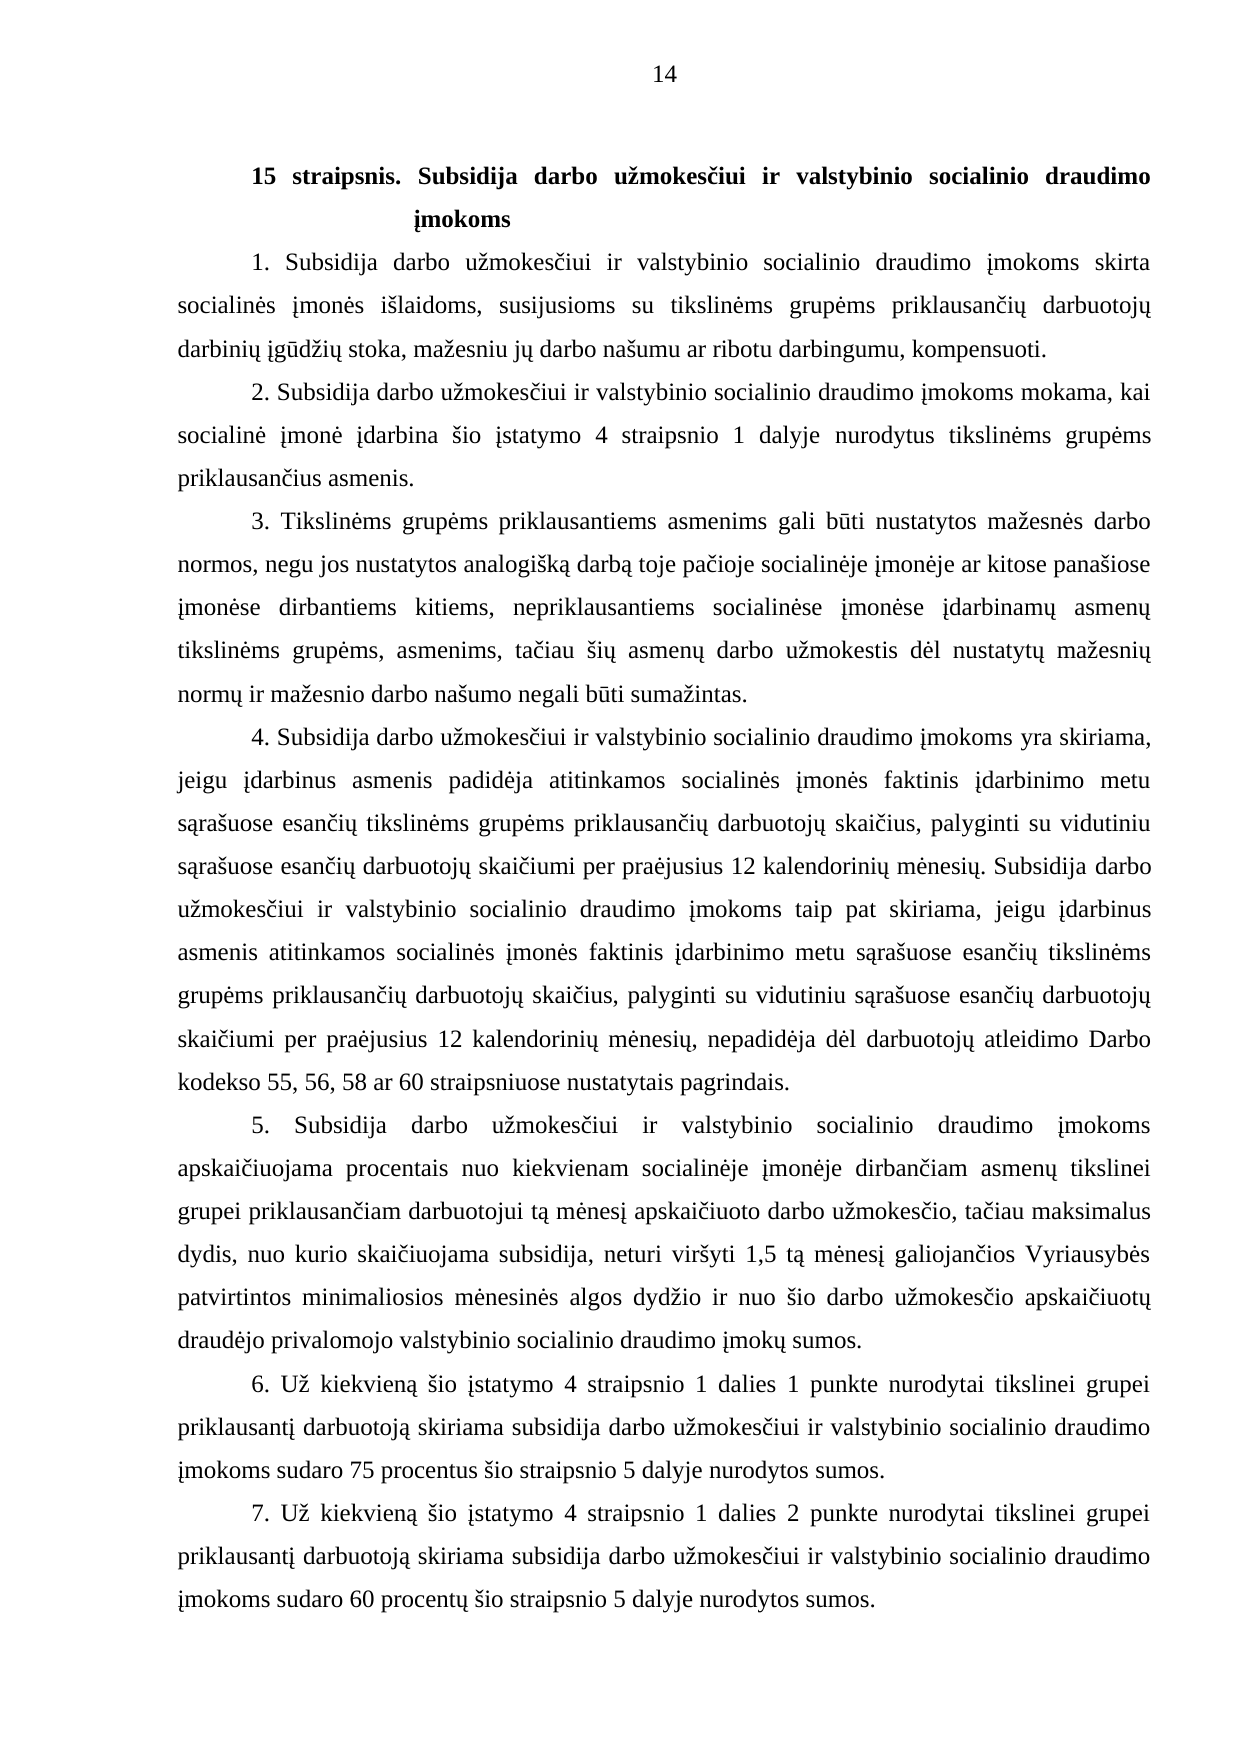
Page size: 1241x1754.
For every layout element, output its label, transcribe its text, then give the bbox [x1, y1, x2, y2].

text 4. Subsidija darbo užmokesčiui ir valstybinio socialinio draudimo įmokoms yra skiriama, jeigu įdarbinus asmenis padidėja atitinkamos socialinės įmonės faktinis įdarbinimo metu sąrašuose esančių tikslinėms grupėms priklausančių darbuotojų skaičius, palyginti su vidutiniu sąrašuose esančių darbuotojų skaičiumi per praėjusius 12 kalendorinių mėnesių. Subsidija darbo užmokesčiui ir valstybinio socialinio draudimo įmokoms taip pat skiriama, jeigu įdarbinus asmenis atitinkamos socialinės įmonės faktinis įdarbinimo metu sąrašuose esančių tikslinėms grupėms priklausančių darbuotojų skaičius, palyginti su vidutiniu sąrašuose esančių darbuotojų skaičiumi per praėjusius 12 kalendorinių mėnesių, nepadidėja dėl darbuotojų atleidimo Darbo kodekso 55, 56, 58 ar 60 straipsniuose nustatytais pagrindais. [177, 722, 1152, 1096]
text 2. Subsidija darbo užmokesčiui ir valstybinio socialinio draudimo įmokoms mokama, kai socialinė įmonė įdarbina šio įstatymo 4 straipsnio 1 dalyje nurodytus tikslinėms grupėms priklausančius asmenis. [177, 377, 1152, 492]
text 1. Subsidija darbo užmokesčiui ir valstybinio socialinio draudimo įmokoms skirta socialinės įmonės išlaidoms, susijusioms su tikslinėms grupėms priklausančių darbuotojų darbinių įgūdžių stoka, mažesniu jų darbo našumu ar ribotu darbingumu, kompensuoti. [177, 247, 1152, 362]
text 3. Tikslinėms grupėms priklausantiems asmenims gali būti nustatytos mažesnės darbo normos, negu jos nustatytos analogišką darbą toje pačioje socialinėje įmonėje ar kitose panašiose įmonėse dirbantiems kitiems, nepriklausantiems socialinėse įmonėse įdarbinamų asmenų tikslinėms grupėms, asmenims, tačiau šių asmenų darbo užmokestis dėl nustatytų mažesnių normų ir mažesnio darbo našumo negali būti sumažintas. [177, 506, 1152, 707]
text 15 straipsnis. Subsidija darbo užmokesčiui ir valstybinio socialinio draudimo įmokoms [251, 161, 1152, 233]
text 7. Už kiekvieną šio įstatymo 4 straipsnio 1 dalies 2 punkte nurodytai tikslinei grupei priklausantį darbuotoją skiriama subsidija darbo užmokesčiui ir valstybinio socialinio draudimo įmokoms sudaro 60 procentų šio straipsnio 5 dalyje nurodytos sumos. [177, 1498, 1152, 1613]
text 5. Subsidija darbo užmokesčiui ir valstybinio socialinio draudimo įmokoms apskaičiuojama procentais nuo kiekvienam socialinėje įmonėje dirbančiam asmenų tikslinei grupei priklausančiam darbuotojui tą mėnesį apskaičiuoto darbo užmokesčio, tačiau maksimalus dydis, nuo kurio skaičiuojama subsidija, neturi viršyti 1,5 tą mėnesį galiojančios Vyriausybės patvirtintos minimaliosios mėnesinės algos dydžio ir nuo šio darbo užmokesčio apskaičiuotų draudėjo privalomojo valstybinio socialinio draudimo įmokų sumos. [177, 1110, 1152, 1354]
text 6. Už kiekvieną šio įstatymo 4 straipsnio 1 dalies 1 punkte nurodytai tikslinei grupei priklausantį darbuotoją skiriama subsidija darbo užmokesčiui ir valstybinio socialinio draudimo įmokoms sudaro 75 procentus šio straipsnio 5 dalyje nurodytos sumos. [177, 1369, 1152, 1484]
